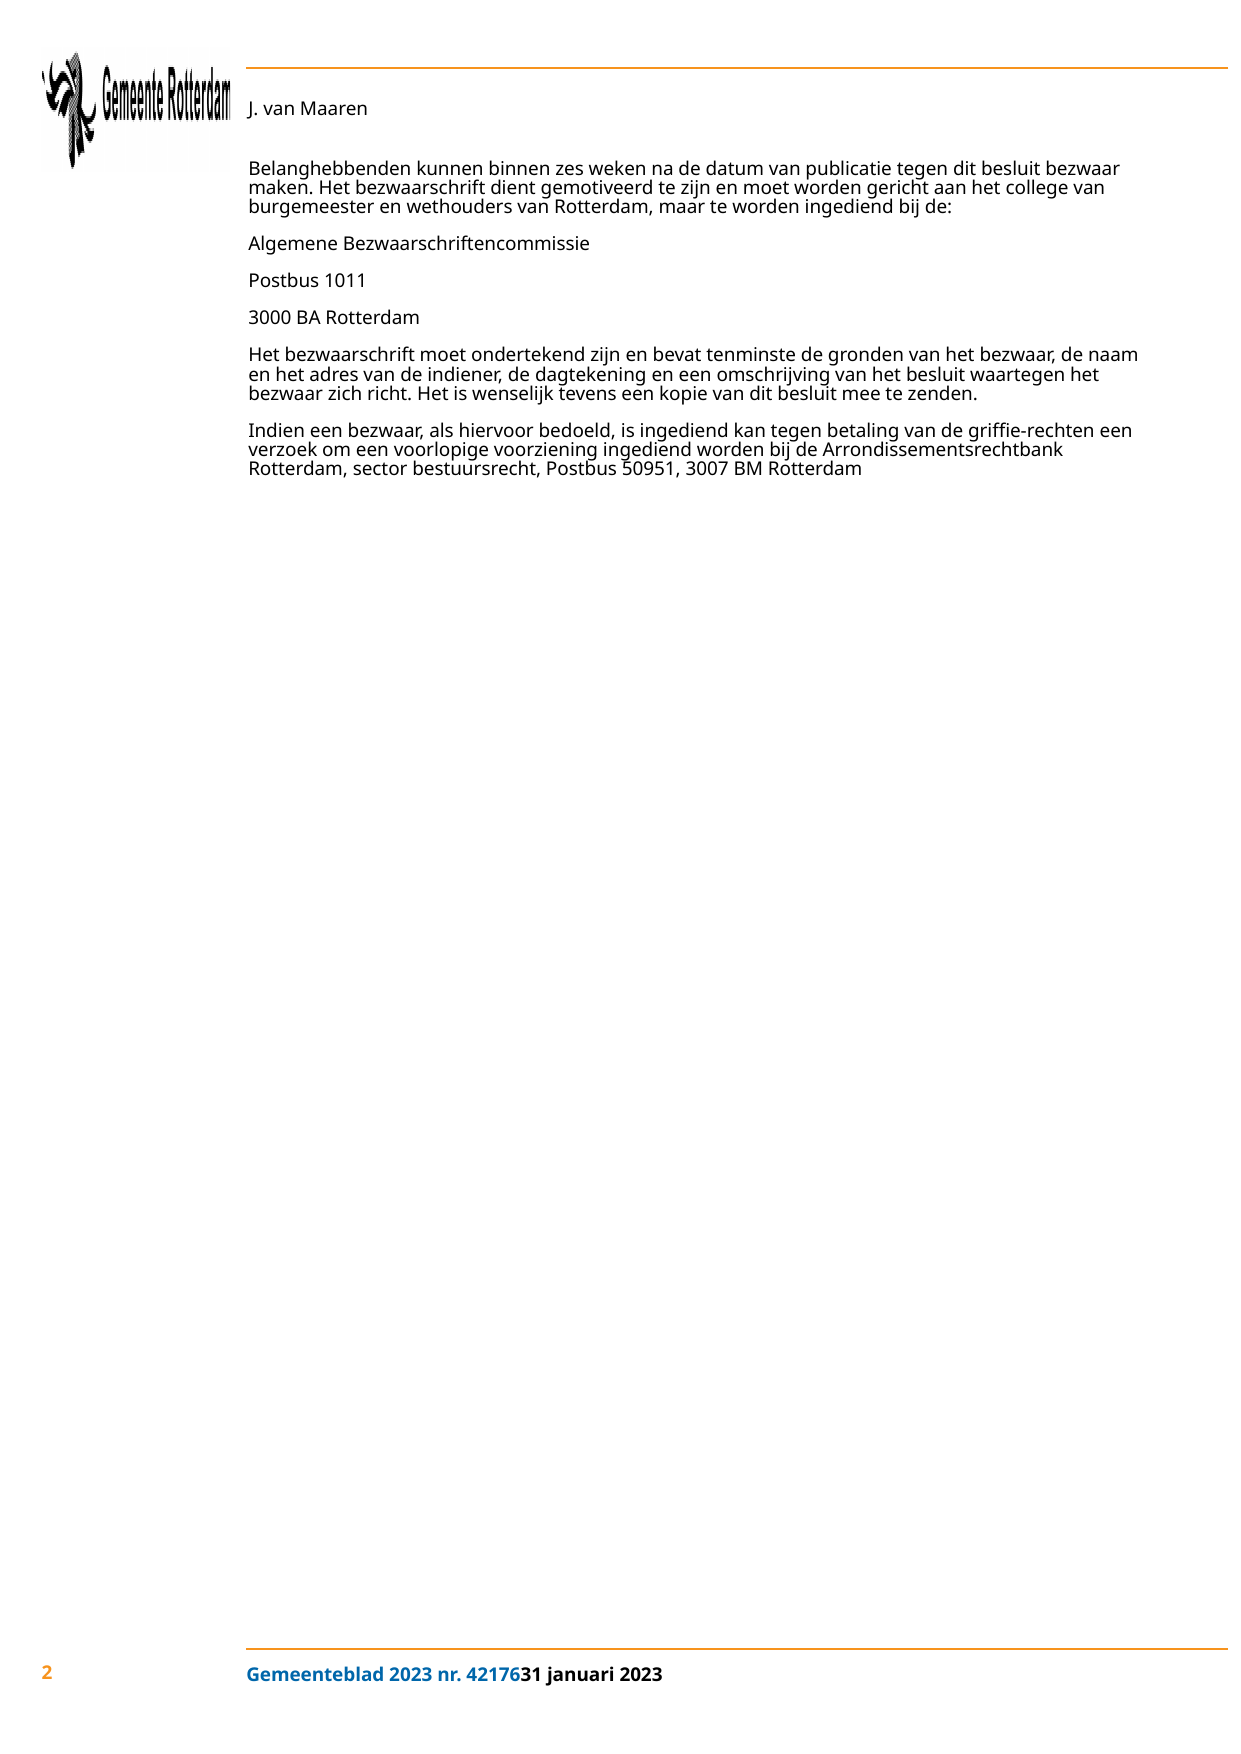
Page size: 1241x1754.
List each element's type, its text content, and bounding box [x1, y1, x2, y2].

text J. van Maaren [248, 95, 1152, 121]
text Indien een bezwaar, als hiervoor bedoeld, is ingediend kan tegen betaling van de griffie-rechten een verzoek om een voorlopige voorziening ingediend worden bij de Arrondissementsrechtbank Rotterdam, sector bestuursrecht, Postbus 50951, 3007 BM Rotterdam [248, 422, 1152, 480]
text Postbus 1011 [248, 272, 1152, 292]
text Het bezwaarschrift moet ondertekend zijn en bevat tenminste de gronden van het bezwaar, de naam en het adres van de indiener, de dagtekening en een omschrijving van het besluit waartegen het bezwaar zich richt. Het is wenselijk tevens een kopie van dit besluit mee te zenden. [248, 346, 1152, 404]
picture [41, 47, 231, 172]
text Belanghebbenden kunnen binnen zes weken na de datum van publicatie tegen dit besluit bezwaar maken. Het bezwaarschrift dient gemotiveerd te zijn en moet worden gericht aan het college van burgemeester en wethouders van Rotterdam, maar te worden ingediend bij de: [248, 160, 1152, 218]
text Algemene Bezwaarschriftencommissie [248, 235, 1152, 255]
text 3000 BA Rotterdam [248, 309, 1152, 329]
